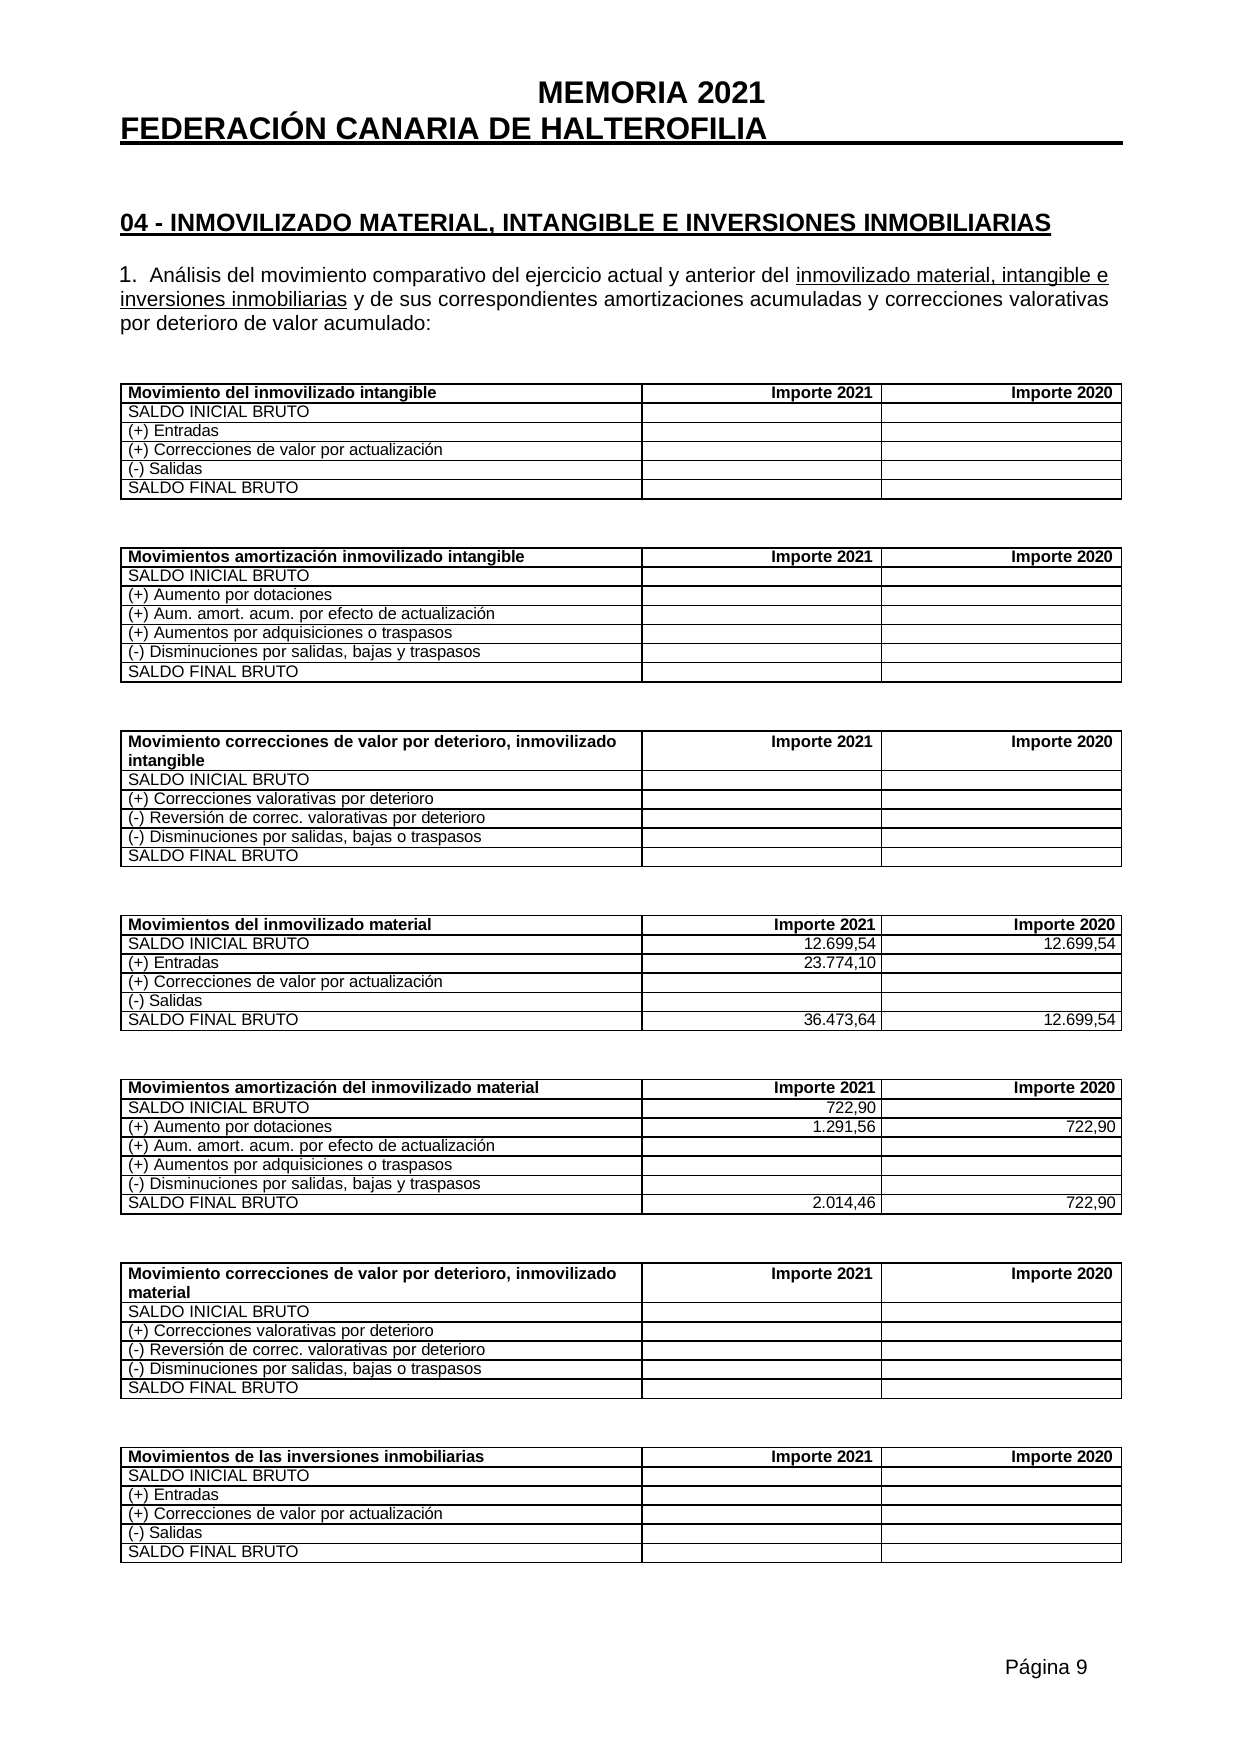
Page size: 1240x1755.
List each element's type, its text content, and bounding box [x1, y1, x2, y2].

table_cell (-) Reversión de correc. valorativas por deterioro [122, 810, 641, 827]
table_header Importe 2020 [882, 1448, 1121, 1466]
table_cell [882, 625, 1121, 643]
table_header Importe 2021 [643, 549, 881, 566]
table_header Importe 2020 [882, 916, 1121, 934]
table_cell (+) Aum. amort. acum. por efecto de actualización [122, 606, 641, 623]
table_cell SALDO INICIAL BRUTO [122, 936, 641, 953]
table_cell (+) Correcciones de valor por actualización [122, 1506, 641, 1523]
table_cell [643, 1138, 881, 1155]
table_cell SALDO FINAL BRUTO [122, 663, 641, 681]
table_header Movimiento correcciones de valor por deterioro, inmovilizado material [122, 1264, 641, 1302]
table_cell SALDO INICIAL BRUTO [122, 404, 641, 421]
table_header Importe 2021 [643, 916, 881, 934]
table_cell [882, 1100, 1121, 1117]
table_cell [643, 974, 881, 991]
table_cell (+) Correcciones valorativas por deterioro [122, 791, 641, 808]
table_cell 722,90 [882, 1195, 1121, 1213]
table_cell [643, 1176, 881, 1194]
table_cell [643, 791, 881, 808]
table_cell SALDO INICIAL BRUTO [122, 1100, 641, 1117]
table_cell [882, 829, 1121, 846]
table_cell [643, 810, 881, 827]
table_cell [882, 568, 1121, 585]
table_cell 12.699,54 [882, 936, 1121, 953]
table_cell [882, 1380, 1121, 1397]
table_cell [882, 442, 1121, 460]
table_cell (-) Disminuciones por salidas, bajas o traspasos [122, 1361, 641, 1378]
table_cell SALDO FINAL BRUTO [122, 480, 641, 498]
table_header Importe 2021 [643, 1448, 881, 1466]
table_cell [882, 1157, 1121, 1174]
table_cell [882, 423, 1121, 441]
table_cell [882, 1323, 1121, 1340]
table_cell [882, 480, 1121, 498]
table_cell [882, 1487, 1121, 1504]
table_cell [643, 1157, 881, 1174]
table_cell [643, 625, 881, 643]
table_cell [643, 663, 881, 681]
table_cell 1.291,56 [643, 1119, 881, 1136]
table_header Importe 2020 [882, 1264, 1121, 1302]
table_cell 36.473,64 [643, 1012, 881, 1030]
table_header Movimiento del inmovilizado intangible [122, 385, 641, 402]
table_cell 12.699,54 [643, 936, 881, 953]
table_cell [882, 1342, 1121, 1359]
table_cell 722,90 [643, 1100, 881, 1117]
table_cell SALDO INICIAL BRUTO [122, 771, 641, 789]
table_cell [882, 644, 1121, 662]
table_cell [882, 1138, 1121, 1155]
table_cell (+) Aumentos por adquisiciones o traspasos [122, 1157, 641, 1174]
table_cell [643, 644, 881, 662]
table_cell [882, 791, 1121, 808]
table_cell (+) Correcciones valorativas por deterioro [122, 1323, 641, 1340]
table_cell [643, 1544, 881, 1562]
table_cell [643, 1487, 881, 1504]
table_header Importe 2020 [882, 732, 1121, 770]
table_cell [882, 404, 1121, 421]
table_cell [643, 993, 881, 1011]
table_cell SALDO INICIAL BRUTO [122, 568, 641, 585]
table_cell (+) Aumento por dotaciones [122, 1119, 641, 1136]
table_cell [882, 587, 1121, 604]
table_cell [643, 1323, 881, 1340]
table_cell [643, 1506, 881, 1523]
table_cell (-) Reversión de correc. valorativas por deterioro [122, 1342, 641, 1359]
table_header Importe 2020 [882, 1080, 1121, 1098]
table_header Movimientos del inmovilizado material [122, 916, 641, 934]
table_cell [643, 423, 881, 441]
table_cell [882, 1506, 1121, 1523]
table_cell [643, 1342, 881, 1359]
table_cell SALDO FINAL BRUTO [122, 1012, 641, 1030]
table_cell [643, 404, 881, 421]
table_cell (+) Aumentos por adquisiciones o traspasos [122, 625, 641, 643]
table_cell 2.014,46 [643, 1195, 881, 1213]
table_cell [882, 461, 1121, 478]
table_cell [643, 587, 881, 604]
table_cell [882, 663, 1121, 681]
table_cell [882, 1361, 1121, 1378]
table_cell (+) Correcciones de valor por actualización [122, 974, 641, 991]
table_header Importe 2021 [643, 385, 881, 402]
table_cell [643, 1303, 881, 1321]
table_cell SALDO INICIAL BRUTO [122, 1303, 641, 1321]
table_cell (-) Disminuciones por salidas, bajas o traspasos [122, 829, 641, 846]
table_cell (-) Salidas [122, 993, 641, 1011]
table_cell (+) Entradas [122, 1487, 641, 1504]
table_header Importe 2020 [882, 385, 1121, 402]
table_header Movimientos amortización del inmovilizado material [122, 1080, 641, 1098]
table_header Movimiento correcciones de valor por deterioro, inmovilizado intangible [122, 732, 641, 770]
table_cell [882, 771, 1121, 789]
table_cell [882, 810, 1121, 827]
table_cell [643, 568, 881, 585]
table_cell [882, 606, 1121, 623]
list - INMOVILIZADO MATERIAL, INTANGIBLE E INVERSIONES INMOBILIARIAS [120, 208, 1181, 237]
table_cell (+) Aum. amort. acum. por efecto de actualización [122, 1138, 641, 1155]
table_cell (+) Entradas [122, 955, 641, 972]
table_header Movimientos de las inversiones inmobiliarias [122, 1448, 641, 1466]
table_cell [643, 1380, 881, 1397]
table_cell [643, 1468, 881, 1485]
table_cell [882, 1468, 1121, 1485]
table_cell SALDO INICIAL BRUTO [122, 1468, 641, 1485]
table_cell 722,90 [882, 1119, 1121, 1136]
table_cell 23.774,10 [643, 955, 881, 972]
table_cell [643, 1525, 881, 1542]
table_cell [643, 606, 881, 623]
table_header Importe 2021 [643, 732, 881, 770]
table_cell SALDO FINAL BRUTO [122, 1544, 641, 1562]
table_cell (-) Salidas [122, 461, 641, 478]
table_cell SALDO FINAL BRUTO [122, 1380, 641, 1397]
table_cell [643, 442, 881, 460]
table_cell [643, 480, 881, 498]
table_cell 12.699,54 [882, 1012, 1121, 1030]
table_cell SALDO FINAL BRUTO [122, 1195, 641, 1213]
table_cell [882, 1176, 1121, 1194]
table_cell (-) Disminuciones por salidas, bajas y traspasos [122, 644, 641, 662]
table_cell [643, 829, 881, 846]
table_cell [643, 461, 881, 478]
table_cell (+) Correcciones de valor por actualización [122, 442, 641, 460]
table_cell [643, 1361, 881, 1378]
table_cell [882, 974, 1121, 991]
table_cell [643, 848, 881, 866]
table_header Importe 2020 [882, 549, 1121, 566]
table_header Importe 2021 [643, 1264, 881, 1302]
table_cell [882, 1544, 1121, 1562]
table_cell SALDO FINAL BRUTO [122, 848, 641, 866]
table_header Importe 2021 [643, 1080, 881, 1098]
table_cell [882, 848, 1121, 866]
table_cell [882, 1303, 1121, 1321]
table_cell (+) Aumento por dotaciones [122, 587, 641, 604]
table_cell [882, 1525, 1121, 1542]
table_cell (-) Salidas [122, 1525, 641, 1542]
table_cell [882, 955, 1121, 972]
table_cell [643, 771, 881, 789]
table_cell (-) Disminuciones por salidas, bajas y traspasos [122, 1176, 641, 1194]
table_header Movimientos amortización inmovilizado intangible [122, 549, 641, 566]
table_cell [882, 993, 1121, 1011]
list Análisis del movimiento comparativo del ejercicio actual y anterior del inmovilizado material, intangible e inversiones inmobiliarias y de sus correspondientes amortizaciones acumuladas y correcciones valorativas por deterioro de valor acumulado: [119, 261, 1108, 335]
table_cell (+) Entradas [122, 423, 641, 441]
